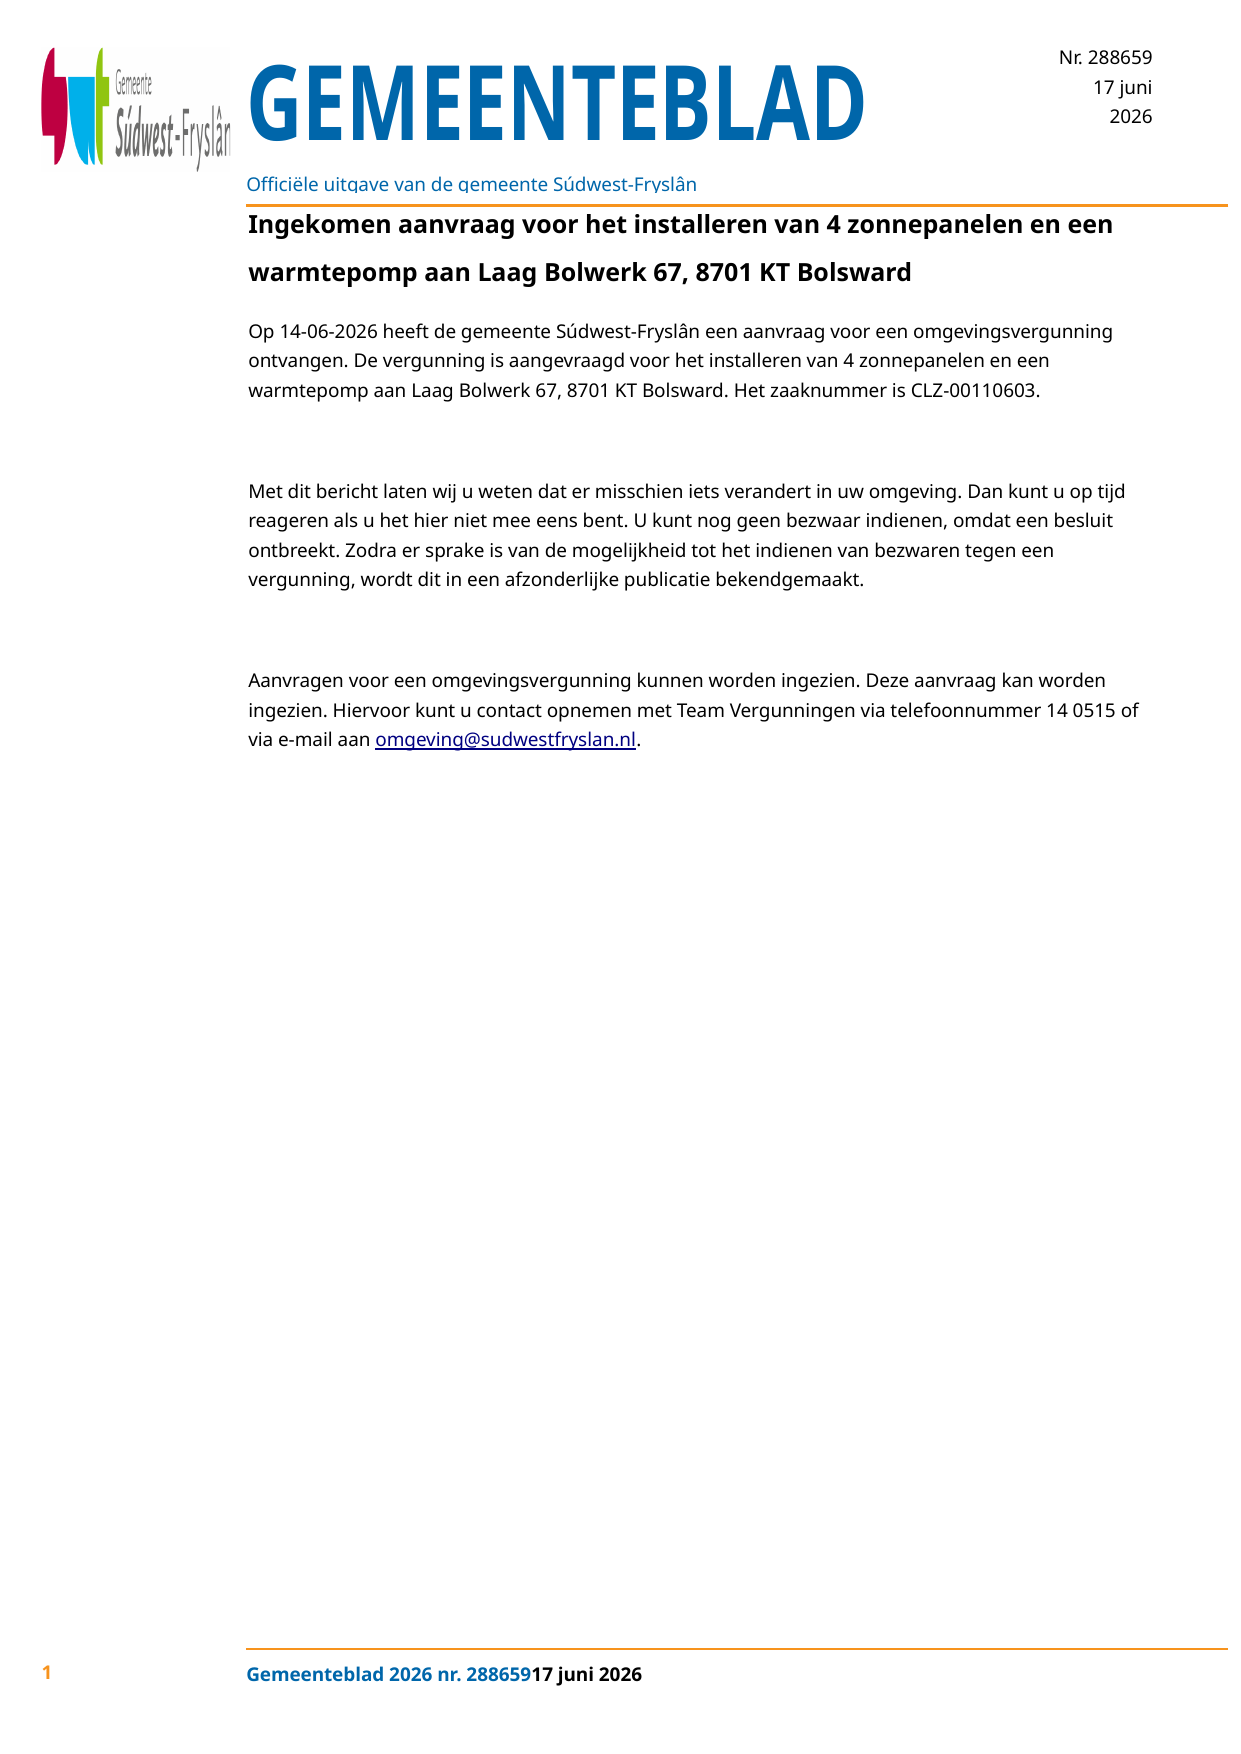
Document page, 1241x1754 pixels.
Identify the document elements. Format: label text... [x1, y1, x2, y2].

picture [41, 47, 231, 172]
text Aanvragen voor een omgevingsvergunning kunnen worden ingezien. Deze aanvraag kan worden ingezien. Hiervoor kunt u contact opnemen met Team Vergunningen via telefoonnummer 14 0515 of via e-mail aan omgeving@sudwestfryslan.nl. [248, 667, 1152, 752]
text Ingekomen aanvraag voor het installeren van 4 zonnepanelen en een warmtepomp aan Laag Bolwerk 67, 8701 KT Bolsward [248, 207, 1152, 288]
text Op 14-06-2026 heeft de gemeente Súdwest-Fryslân een aanvraag voor een omgevingsvergunning ontvangen. De vergunning is aangevraagd voor het installeren van 4 zonnepanelen en een warmtepomp aan Laag Bolwerk 67, 8701 KT Bolsward. Het zaaknummer is CLZ-00110603. [248, 318, 1152, 403]
text Met dit bericht laten wij u weten dat er misschien iets verandert in uw omgeving. Dan kunt u op tijd reageren als u het hier niet mee eens bent. U kunt nog geen bezwaar indienen, omdat een besluit ontbreekt. Zodra er sprake is van de mogelijkheid tot het indienen van bezwaren tegen een vergunning, wordt dit in een afzonderlijke publicatie bekendgemaakt. [248, 478, 1152, 592]
